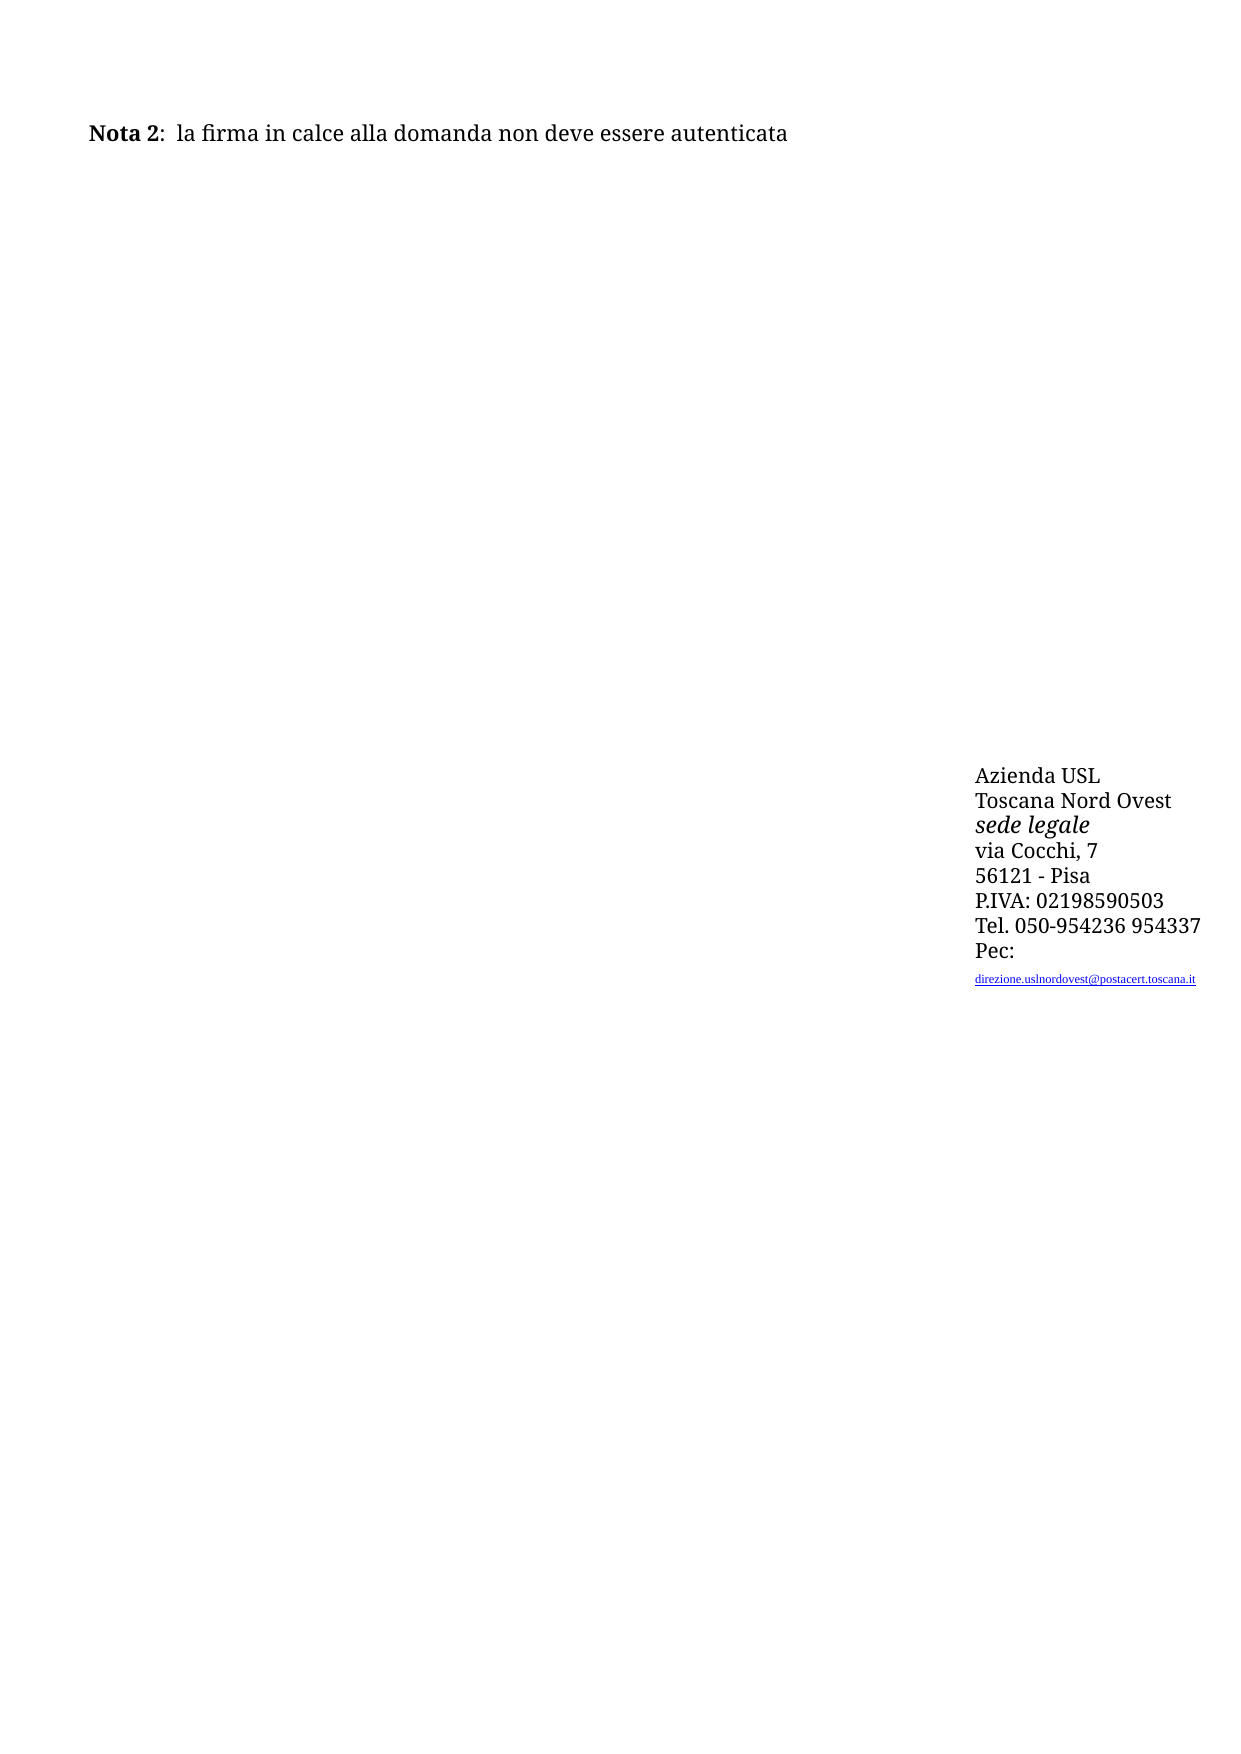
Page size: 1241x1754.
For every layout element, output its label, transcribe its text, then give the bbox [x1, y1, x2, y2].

text Tel. 050-954236 954337 [975, 914, 1223, 939]
text Azienda USL [975, 764, 1223, 789]
text Nota 2: la firma in calce alla domanda non deve essere autenticata [89, 118, 892, 148]
text sede legale [975, 814, 1223, 839]
text via Cocchi, 7 [975, 839, 1223, 864]
text 56121 - Pisa [975, 864, 1223, 889]
text Pec: [975, 939, 1223, 964]
text P.IVA: 02198590503 [975, 889, 1223, 914]
text direzione.uslnordovest@postacert.toscana.it [975, 964, 1223, 989]
text Toscana Nord Ovest [975, 789, 1223, 814]
